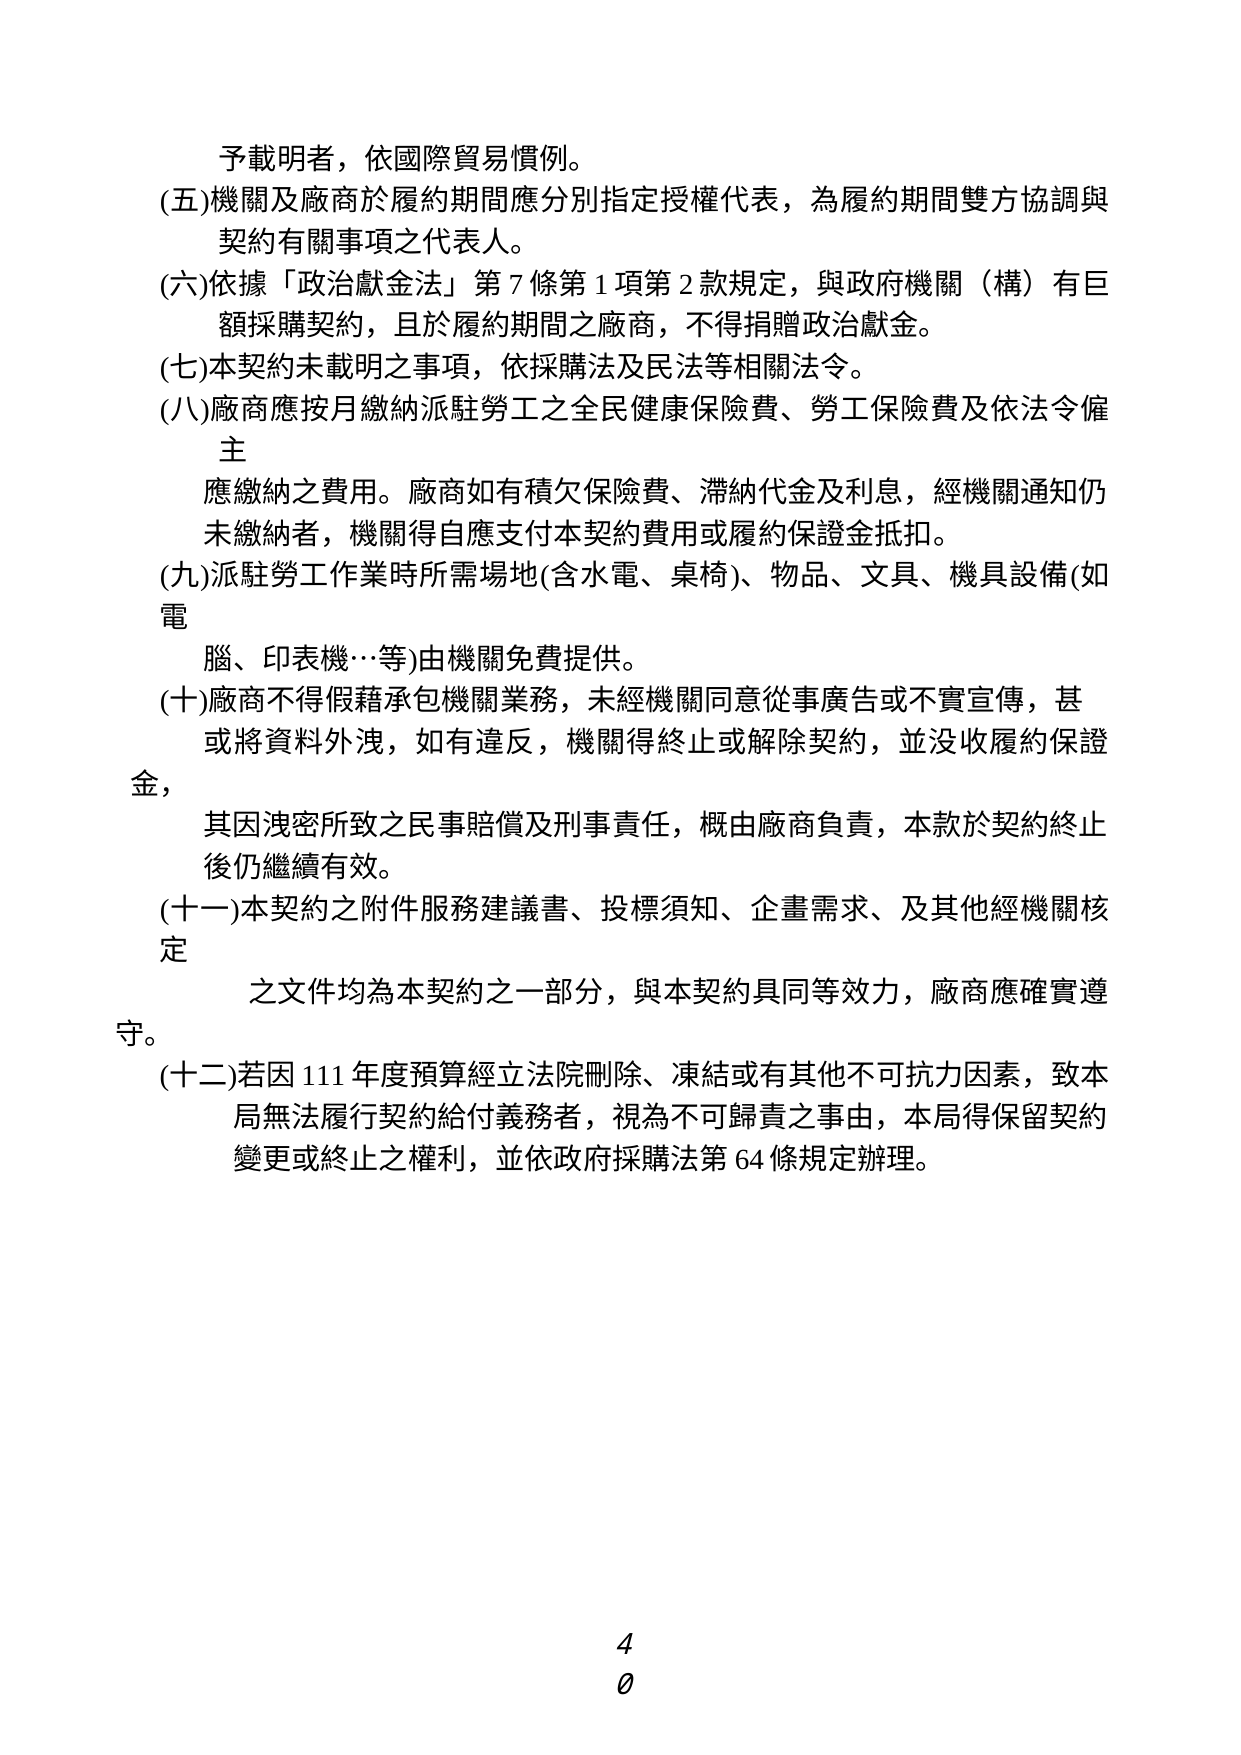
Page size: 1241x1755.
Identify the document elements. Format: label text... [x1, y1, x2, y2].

text (五)機關及廠商於履約期間應分別指定授權代表，為履約期間雙方協調與契約有關事項之代表人。 [159, 177, 1110, 261]
text (十一)本契約之附件服務建議書、投標須知、企畫需求、及其他經機關核定 [159, 886, 1110, 969]
text 之文件均為本契約之一部分，與本契約具同等效力，廠商應確實遵守。 [115, 969, 1110, 1052]
text 或將資料外洩，如有違反，機關得終止或解除契約，並没收履約保證金， [130, 719, 1110, 802]
text (十二)若因111年度預算經立法院刪除、凍結或有其他不可抗力因素，致本局無法履行契約給付義務者，視為不可歸責之事由，本局得保留契約變更或終止之權利，並依政府採購法第64條規定辦理。 [159, 1052, 1110, 1177]
text (十)廠商不得假藉承包機關業務，未經機關同意從事廣告或不實宣傳，甚 [159, 677, 1110, 719]
text 後仍繼續有效。 [204, 844, 1110, 886]
text (九)派駐勞工作業時所需場地(含水電、桌椅)、物品、文具、機具設備(如電 [159, 552, 1110, 636]
text (七)本契約未載明之事項，依採購法及民法等相關法令。 [159, 344, 1110, 386]
text 其因洩密所致之民事賠償及刑事責任，概由廠商負責，本款於契約終止 [115, 802, 1110, 844]
text (六)依據「政治獻金法」第7條第1項第2款規定，與政府機關（構）有巨額採購契約，且於履約期間之廠商，不得捐贈政治獻金。 [159, 261, 1110, 344]
text (八)廠商應按月繳納派駐勞工之全民健康保險費、勞工保險費及依法令僱主 [159, 386, 1110, 469]
text 腦、印表機…等)由機關免費提供。 [204, 636, 1110, 677]
text 予載明者，依國際貿易慣例。 [159, 136, 1110, 177]
text 應繳納之費用。廠商如有積欠保險費、滯納代金及利息，經機關通知仍未繳納者，機關得自應支付本契約費用或履約保證金抵扣。 [204, 469, 1110, 552]
